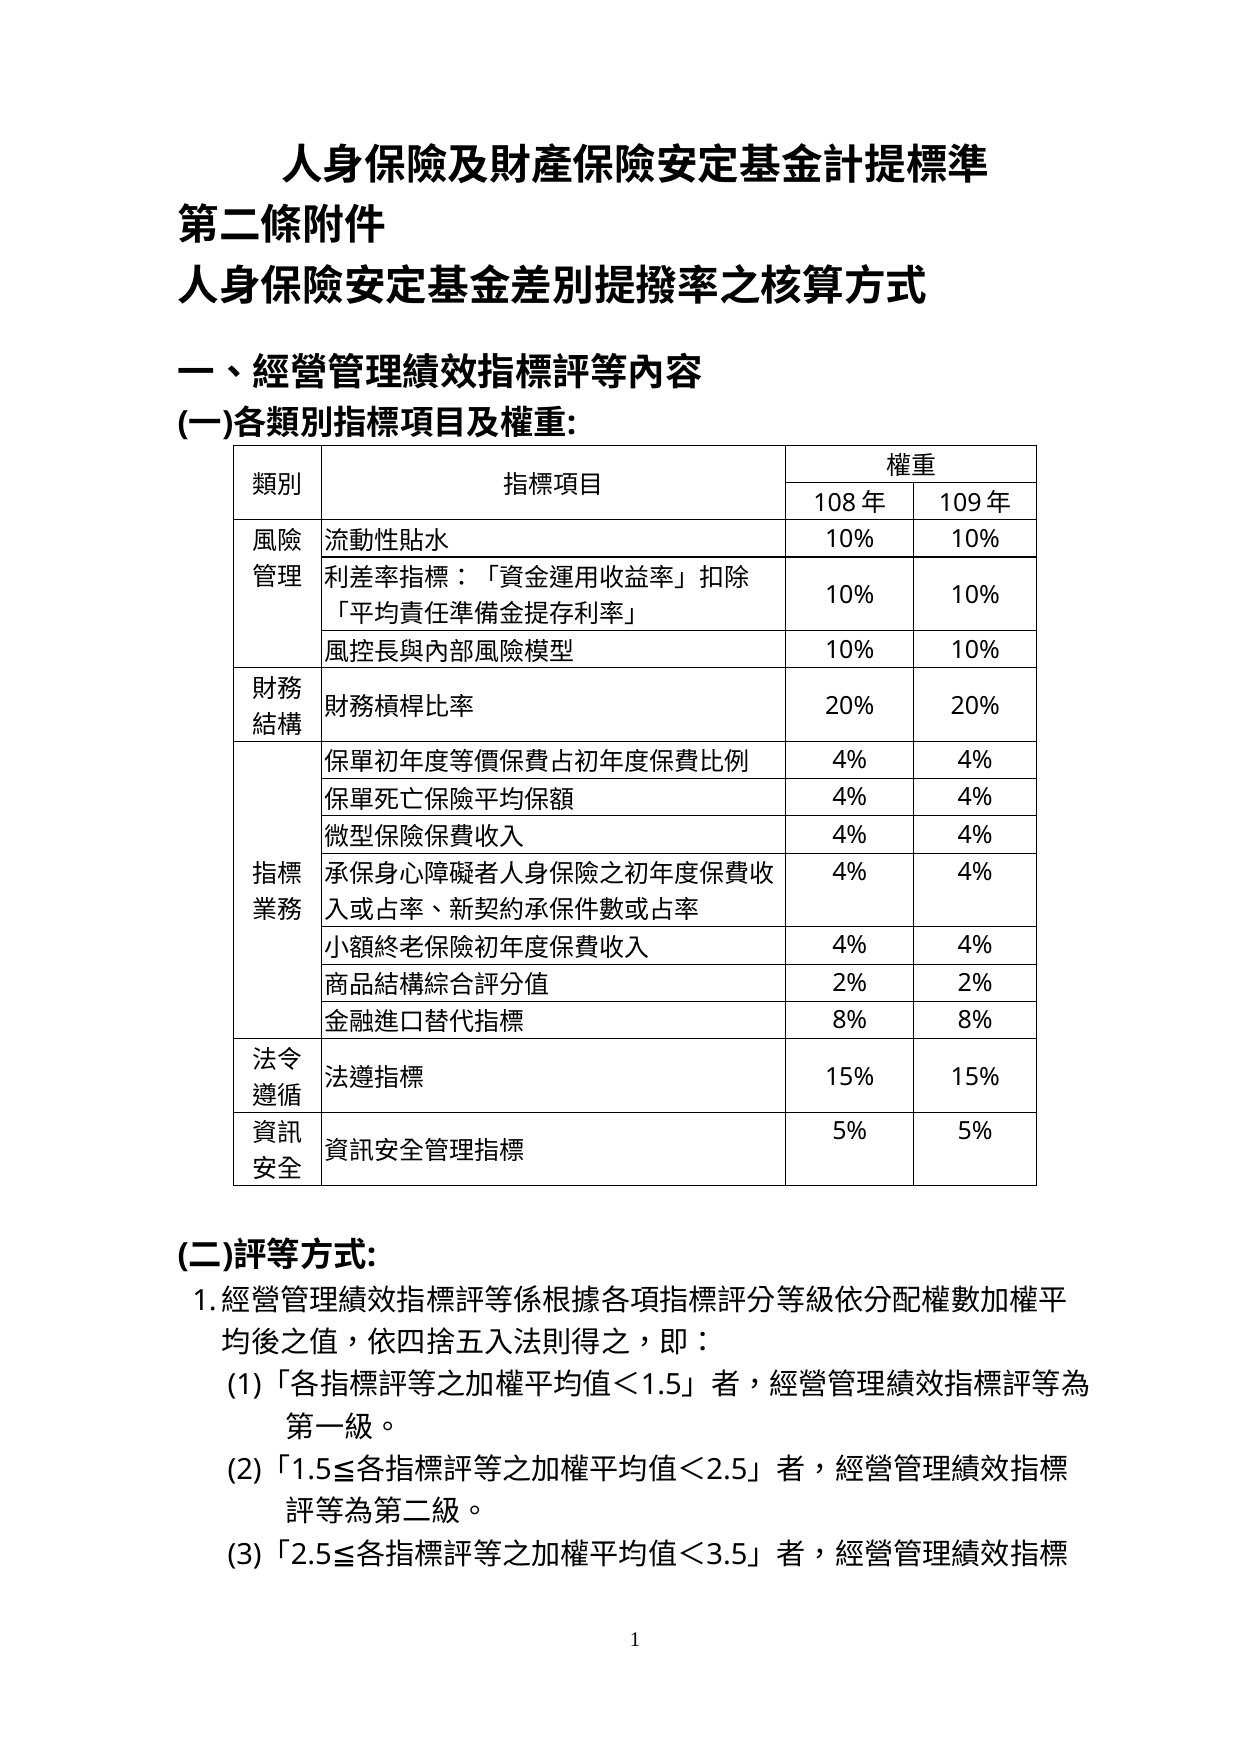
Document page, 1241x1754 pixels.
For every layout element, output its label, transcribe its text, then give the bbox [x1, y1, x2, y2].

table_cell 法遵指標 [322, 1039, 785, 1112]
text (3)「2.5≦各指標評等之加權平均值＜3.5」者，經營管理績效指標 [227, 1530, 1092, 1573]
text 人身保險及財產保險安定基金計提標準 [177, 131, 1092, 191]
table_cell 資訊 安全 [234, 1113, 321, 1185]
table_cell 風控長與內部風險模型 [322, 631, 785, 667]
table_cell 4% [786, 779, 913, 815]
table_cell 財務 結構 [234, 668, 321, 741]
text (二)評等方式: [177, 1228, 1092, 1276]
list 經營管理績效指標評等係根據各項指標評分等級依分配權數加權平均後之值，依四捨五入法則得之，即： [192, 1276, 1092, 1361]
table_cell 15% [914, 1039, 1036, 1112]
table_cell 10% [786, 631, 913, 667]
table_cell 流動性貼水 [322, 520, 785, 556]
table_header 指標項目 [322, 446, 785, 519]
table_cell 法令 遵循 [234, 1039, 321, 1112]
text 一、經營管理績效指標評等內容 [177, 342, 1092, 396]
table_cell 2% [914, 965, 1036, 1001]
text 第二條附件 [177, 191, 1092, 252]
table_cell 利差率指標：「資金運用收益率」扣除「平均責任準備金提存利率」 [322, 558, 785, 630]
table_cell 4% [914, 742, 1036, 778]
table_cell 10% [914, 520, 1036, 556]
text (1)「各指標評等之加權平均值＜1.5」者，經營管理績效指標評等為第一級。 [227, 1361, 1092, 1446]
table_header 類別 [234, 446, 321, 519]
text 人身保險安定基金差別提撥率之核算方式 [177, 252, 1092, 312]
table_cell 10% [786, 558, 913, 630]
table_cell 4% [786, 927, 913, 963]
table_cell 108年 [786, 483, 913, 519]
text (一)各類別指標項目及權重: [177, 396, 1092, 444]
table_cell 4% [914, 779, 1036, 815]
table_cell 109年 [914, 483, 1036, 519]
table_cell 4% [786, 742, 913, 778]
table_cell 4% [786, 816, 913, 853]
table_cell 4% [914, 854, 1036, 926]
table_cell 承保身心障礙者人身保險之初年度保費收入或占率、新契約承保件數或占率 [322, 854, 785, 926]
table_cell 20% [786, 668, 913, 741]
table_cell 10% [914, 631, 1036, 667]
table_cell 20% [914, 668, 1036, 741]
table_cell 5% [914, 1113, 1036, 1185]
table_cell 8% [914, 1002, 1036, 1038]
table_cell 商品結構綜合評分值 [322, 965, 785, 1001]
table_cell 4% [914, 816, 1036, 853]
table_cell 15% [786, 1039, 913, 1112]
table_cell 小額終老保險初年度保費收入 [322, 927, 785, 963]
table_cell 10% [786, 520, 913, 556]
table_cell 保單死亡保險平均保額 [322, 779, 785, 815]
table_cell 保單初年度等價保費占初年度保費比例 [322, 742, 785, 778]
table_cell 財務槓桿比率 [322, 668, 785, 741]
table_cell 4% [786, 854, 913, 926]
table_cell 指標 業務 [234, 742, 321, 1038]
table_cell 微型保險保費收入 [322, 816, 785, 853]
table_header 權重 [786, 446, 1036, 482]
table_cell 10% [914, 558, 1036, 630]
table_cell 風險 管理 [234, 520, 321, 667]
table_cell 4% [914, 927, 1036, 963]
table_cell 8% [786, 1002, 913, 1038]
text (2)「1.5≦各指標評等之加權平均值＜2.5」者，經營管理績效指標評等為第二級。 [227, 1446, 1092, 1530]
table_cell 5% [786, 1113, 913, 1185]
table_cell 金融進口替代指標 [322, 1002, 785, 1038]
table_cell 資訊安全管理指標 [322, 1113, 785, 1185]
table_cell 2% [786, 965, 913, 1001]
